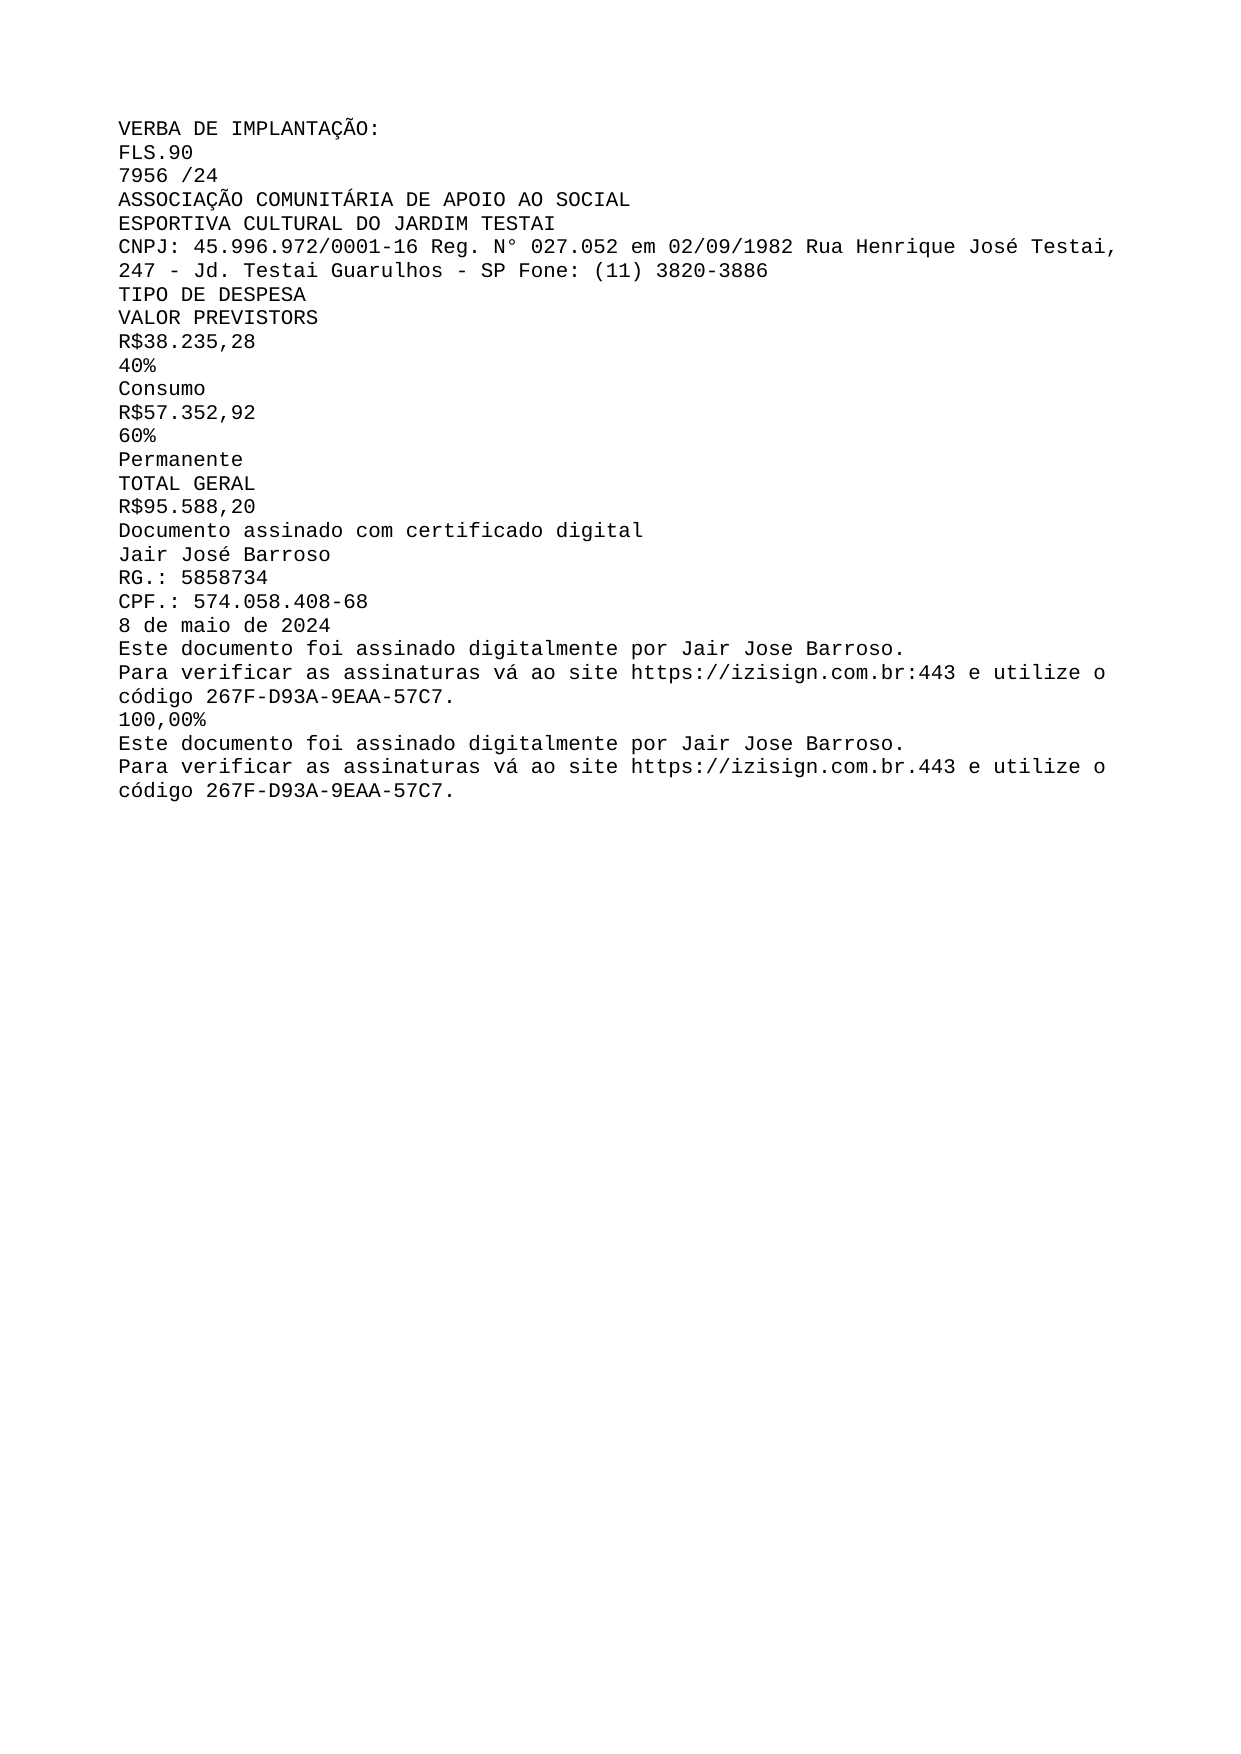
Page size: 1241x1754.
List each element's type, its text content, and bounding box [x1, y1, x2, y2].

text 60% [118, 426, 1122, 449]
text FLS.90 [118, 142, 1122, 165]
text 7956 /24 [118, 165, 1122, 189]
text Este documento foi assinado digitalmente por Jair Jose Barroso. [118, 638, 1122, 662]
text CNPJ: 45.996.972/0001-16 Reg. N° 027.052 em 02/09/1982 Rua Henrique José Testai, 247 - Jd. Testai Guarulhos - SP Fone: (11) 3820-3886 [118, 236, 1122, 284]
text Consumo [118, 378, 1122, 402]
text Este documento foi assinado digitalmente por Jair Jose Barroso. [118, 733, 1122, 757]
text VERBA DE IMPLANTAÇÃO: [118, 118, 1122, 142]
text ESPORTIVA CULTURAL DO JARDIM TESTAI [118, 213, 1122, 236]
text VALOR PREVISTORS [118, 307, 1122, 331]
text Para verificar as assinaturas vá ao site https://izisign.com.br.443 e utilize o código 267F-D93A-9EAA-57C7. [118, 757, 1122, 804]
text TOTAL GERAL [118, 473, 1122, 496]
text RG.: 5858734 [118, 567, 1122, 591]
text R$57.352,92 [118, 402, 1122, 426]
text 40% [118, 354, 1122, 378]
text 100,00% [118, 709, 1122, 733]
text R$95.588,20 [118, 496, 1122, 520]
text Para verificar as assinaturas vá ao site https://izisign.com.br:443 e utilize o código 267F-D93A-9EAA-57C7. [118, 662, 1122, 709]
text Documento assinado com certificado digital [118, 520, 1122, 544]
text CPF.: 574.058.408-68 [118, 591, 1122, 615]
text ASSOCIAÇÃO COMUNITÁRIA DE APOIO AO SOCIAL [118, 189, 1122, 213]
text Permanente [118, 449, 1122, 473]
text 8 de maio de 2024 [118, 615, 1122, 638]
text Jair José Barroso [118, 544, 1122, 567]
text TIPO DE DESPESA [118, 284, 1122, 307]
text R$38.235,28 [118, 331, 1122, 354]
